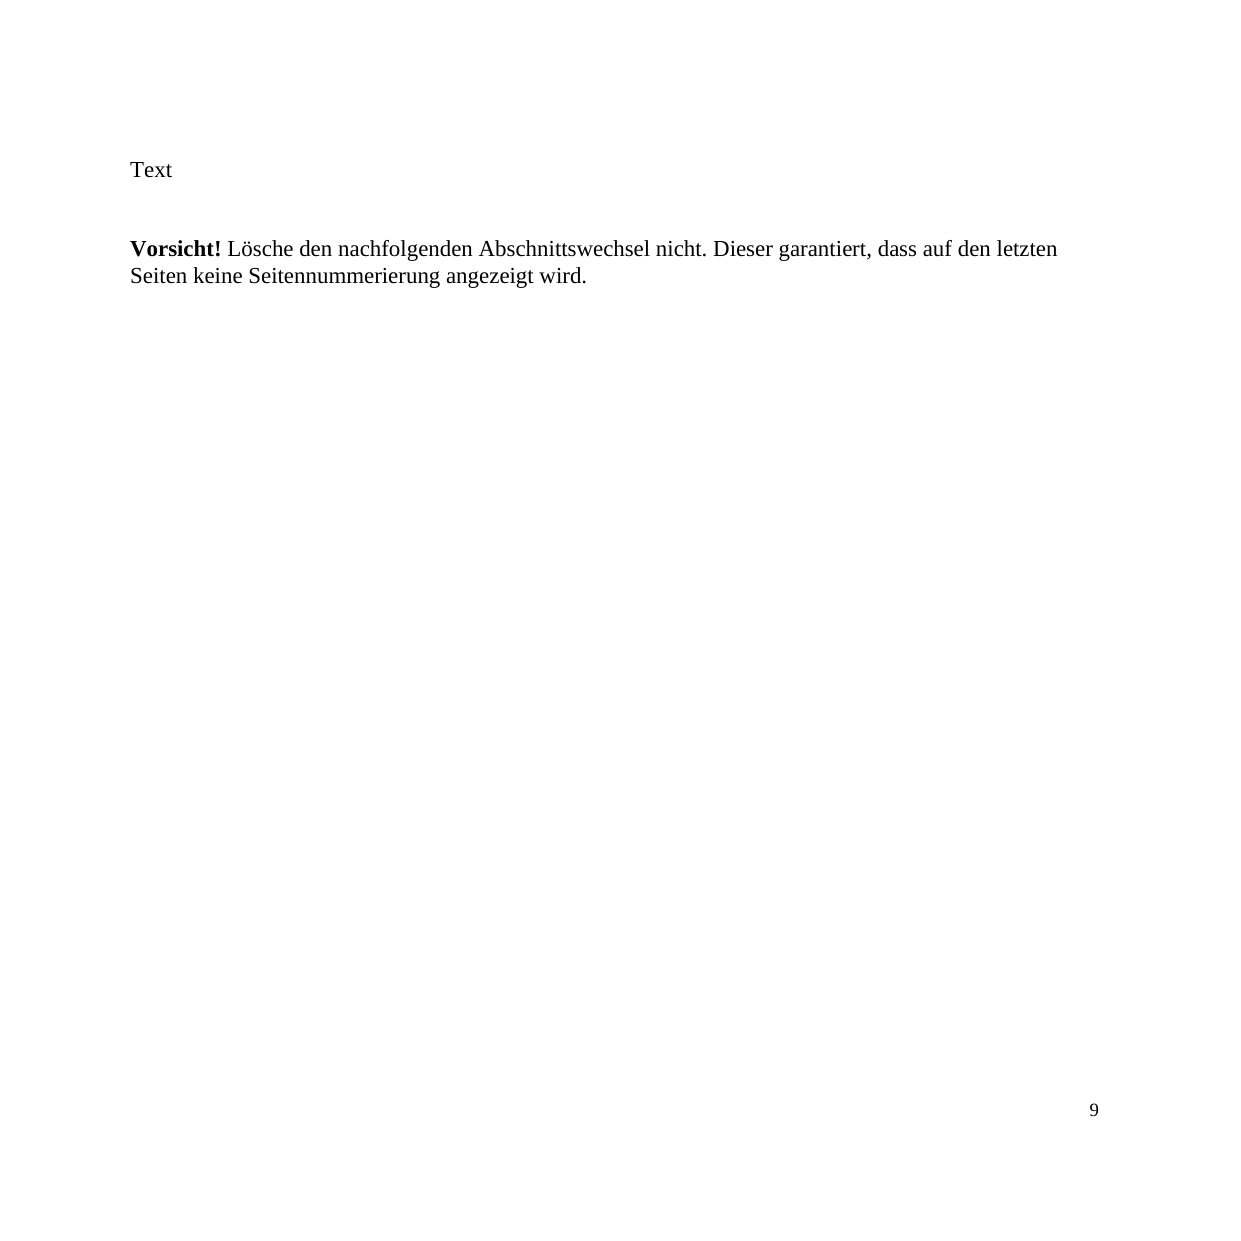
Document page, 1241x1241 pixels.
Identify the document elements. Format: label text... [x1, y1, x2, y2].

text Vorsicht! Lösche den nachfolgenden Abschnittswechsel nicht. Dieser garantiert, dass auf den letzten Seiten keine Seitennummerierung angezeigt wird. [130, 235, 1098, 288]
text Text [130, 156, 1098, 183]
